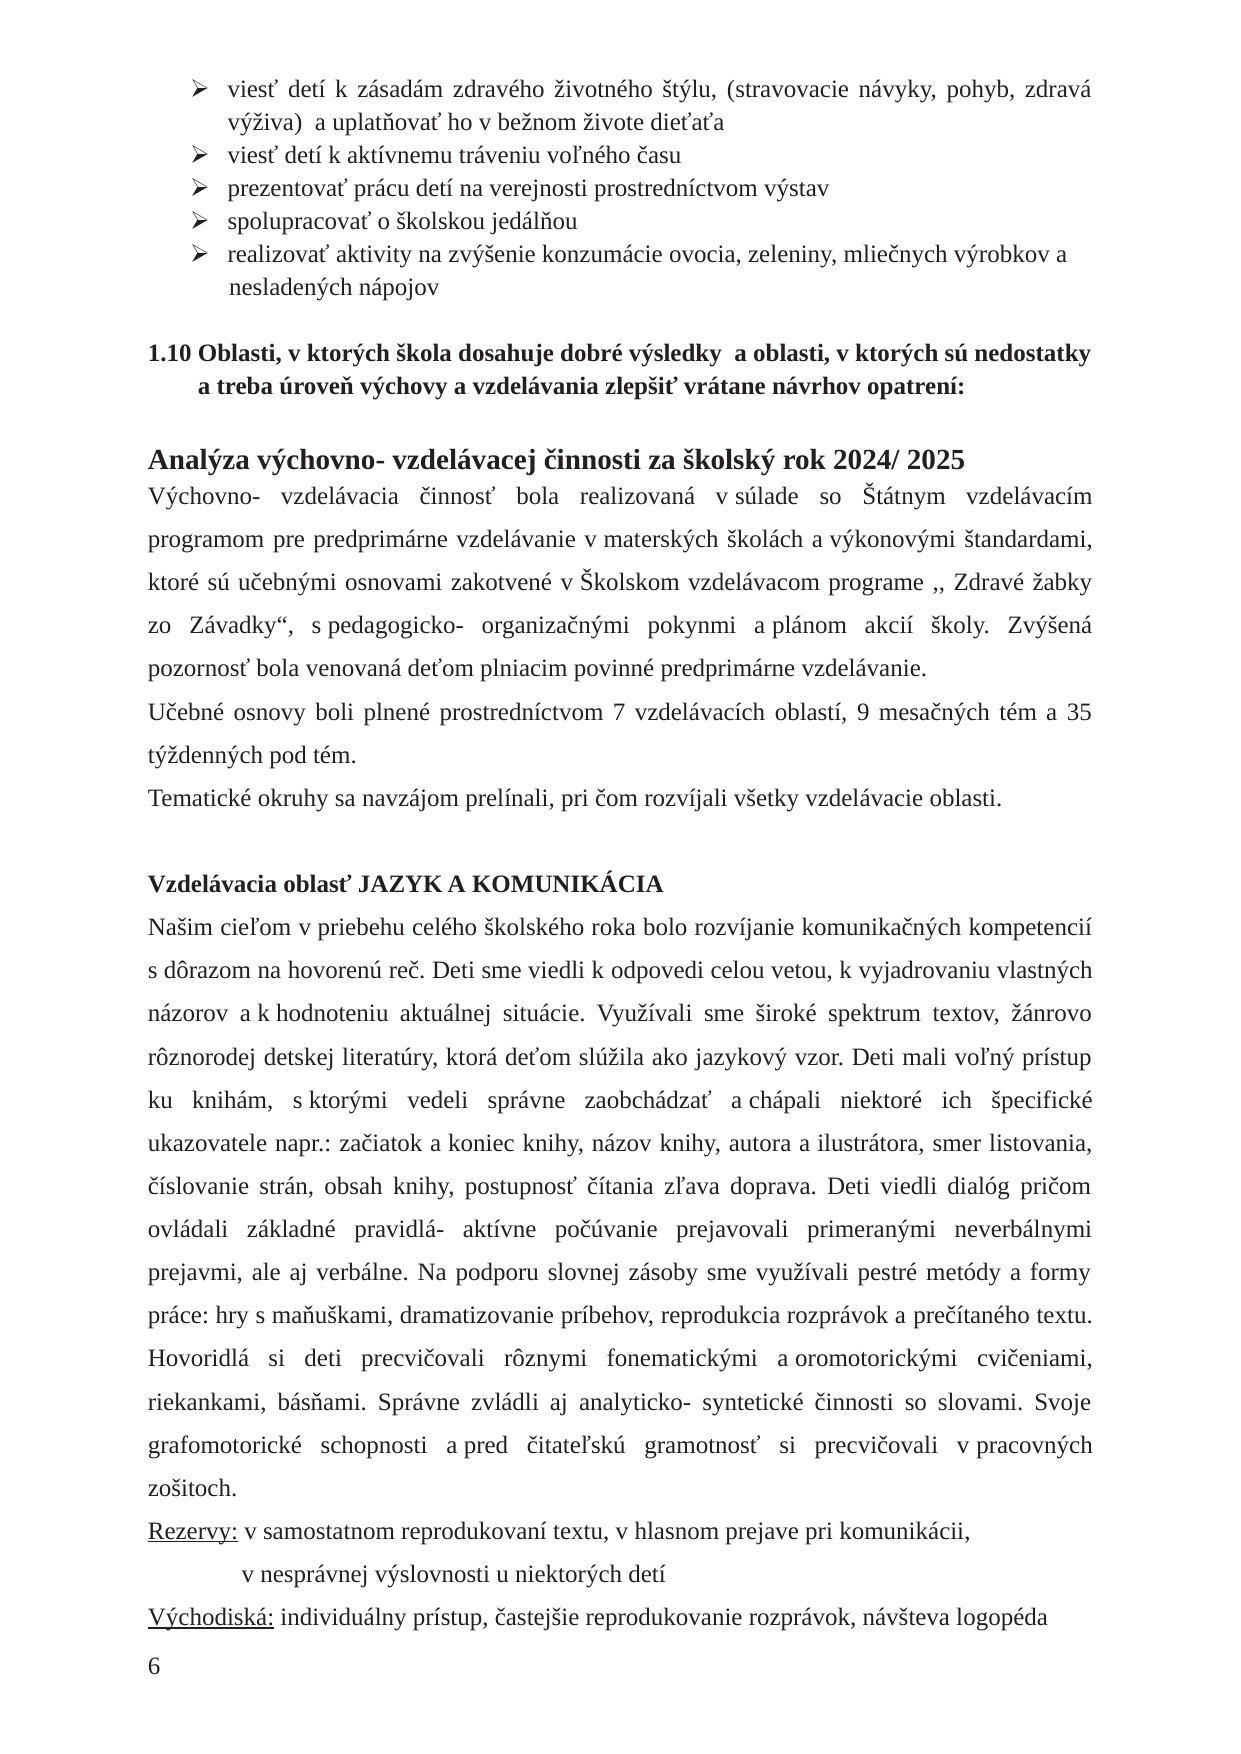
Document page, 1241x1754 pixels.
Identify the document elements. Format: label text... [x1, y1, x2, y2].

list viesť detí k zásadám zdravého životného štýlu, (stravovacie návyky, pohyb, zdravá výživa) a uplatňovať ho v bežnom živote dieťaťa [190, 74, 1093, 136]
text 1.10 Oblasti, v ktorých škola dosahuje dobré výsledky a oblasti, v ktorých sú nedostatky [148, 338, 1093, 367]
text Učebné osnovy boli plnené prostredníctvom 7 vzdelávacích oblastí, 9 mesačných tém a 35 týždenných pod tém. [148, 697, 1093, 768]
text Východiská: individuálny prístup, častejšie reprodukovanie rozprávok, návšteva logopéda [148, 1602, 1093, 1631]
list spolupracovať o školskou jedálňou [190, 206, 1093, 234]
text Vzdelávacia oblasť JAZYK A KOMUNIKÁCIA [148, 869, 1093, 898]
text nesladených nápojov [148, 272, 1093, 301]
text Našim cieľom v priebehu celého školského roka bolo rozvíjanie komunikačných kompetencií s dôrazom na hovorenú reč. Deti sme viedli k odpovedi celou vetou, k vyjadrovaniu vlastných názorov a k hodnoteniu aktuálnej situácie. Využívali sme široké spektrum textov, žánrovo rôznorodej detskej literatúry, ktorá deťom slúžila ako jazykový vzor. Deti mali voľný prístup ku knihám, s ktorými vedeli správne zaobchádzať a chápali niektoré ich špecifické ukazovatele napr.: začiatok a koniec knihy, názov knihy, autora a ilustrátora, smer listovania, číslovanie strán, obsah knihy, postupnosť čítania zľava doprava. Deti viedli dialóg pričom ovládali základné pravidlá- aktívne počúvanie prejavovali primeranými neverbálnymi prejavmi, ale aj verbálne. Na podporu slovnej zásoby sme využívali pestré metódy a formy práce: hry s maňuškami, dramatizovanie príbehov, reprodukcia rozprávok a prečítaného textu. Hovoridlá si deti precvičovali rôznymi fonematickými a oromotorickými cvičeniami, riekankami, básňami. Správne zvládli aj analyticko- syntetické činnosti so slovami. Svoje grafomotorické schopnosti a pred čitateľskú gramotnosť si precvičovali v pracovných zošitoch. [148, 912, 1093, 1502]
list prezentovať prácu detí na verejnosti prostredníctvom výstav [190, 173, 1093, 202]
text Rezervy: v samostatnom reprodukovaní textu, v hlasnom prejave pri komunikácii, [148, 1516, 1093, 1545]
list realizovať aktivity na zvýšenie konzumácie ovocia, zeleniny, mliečnych výrobkov a [190, 239, 1093, 268]
list viesť detí k aktívnemu tráveniu voľného času [190, 140, 1093, 168]
text a treba úroveň výchovy a vzdelávania zlepšiť vrátane návrhov opatrení: [148, 371, 1093, 400]
text Výchovno- vzdelávacia činnosť bola realizovaná v súlade so Štátnym vzdelávacím programom pre predprimárne vzdelávanie v materských školách a výkonovými štandardami, ktoré sú učebnými osnovami zakotvené v Školskom vzdelávacom programe ,, Zdravé žabky zo Závadky“, s pedagogicko- organizačnými pokynmi a plánom akcií školy. Zvýšená pozornosť bola venovaná deťom plniacim povinné predprimárne vzdelávanie. [148, 481, 1093, 682]
text Analýza výchovno- vzdelávacej činnosti za školský rok 2024/ 2025 [148, 442, 1093, 476]
text v nesprávnej výslovnosti u niektorých detí [148, 1559, 1093, 1588]
text Tematické okruhy sa navzájom prelínali, pri čom rozvíjali všetky vzdelávacie oblasti. [148, 783, 1093, 812]
